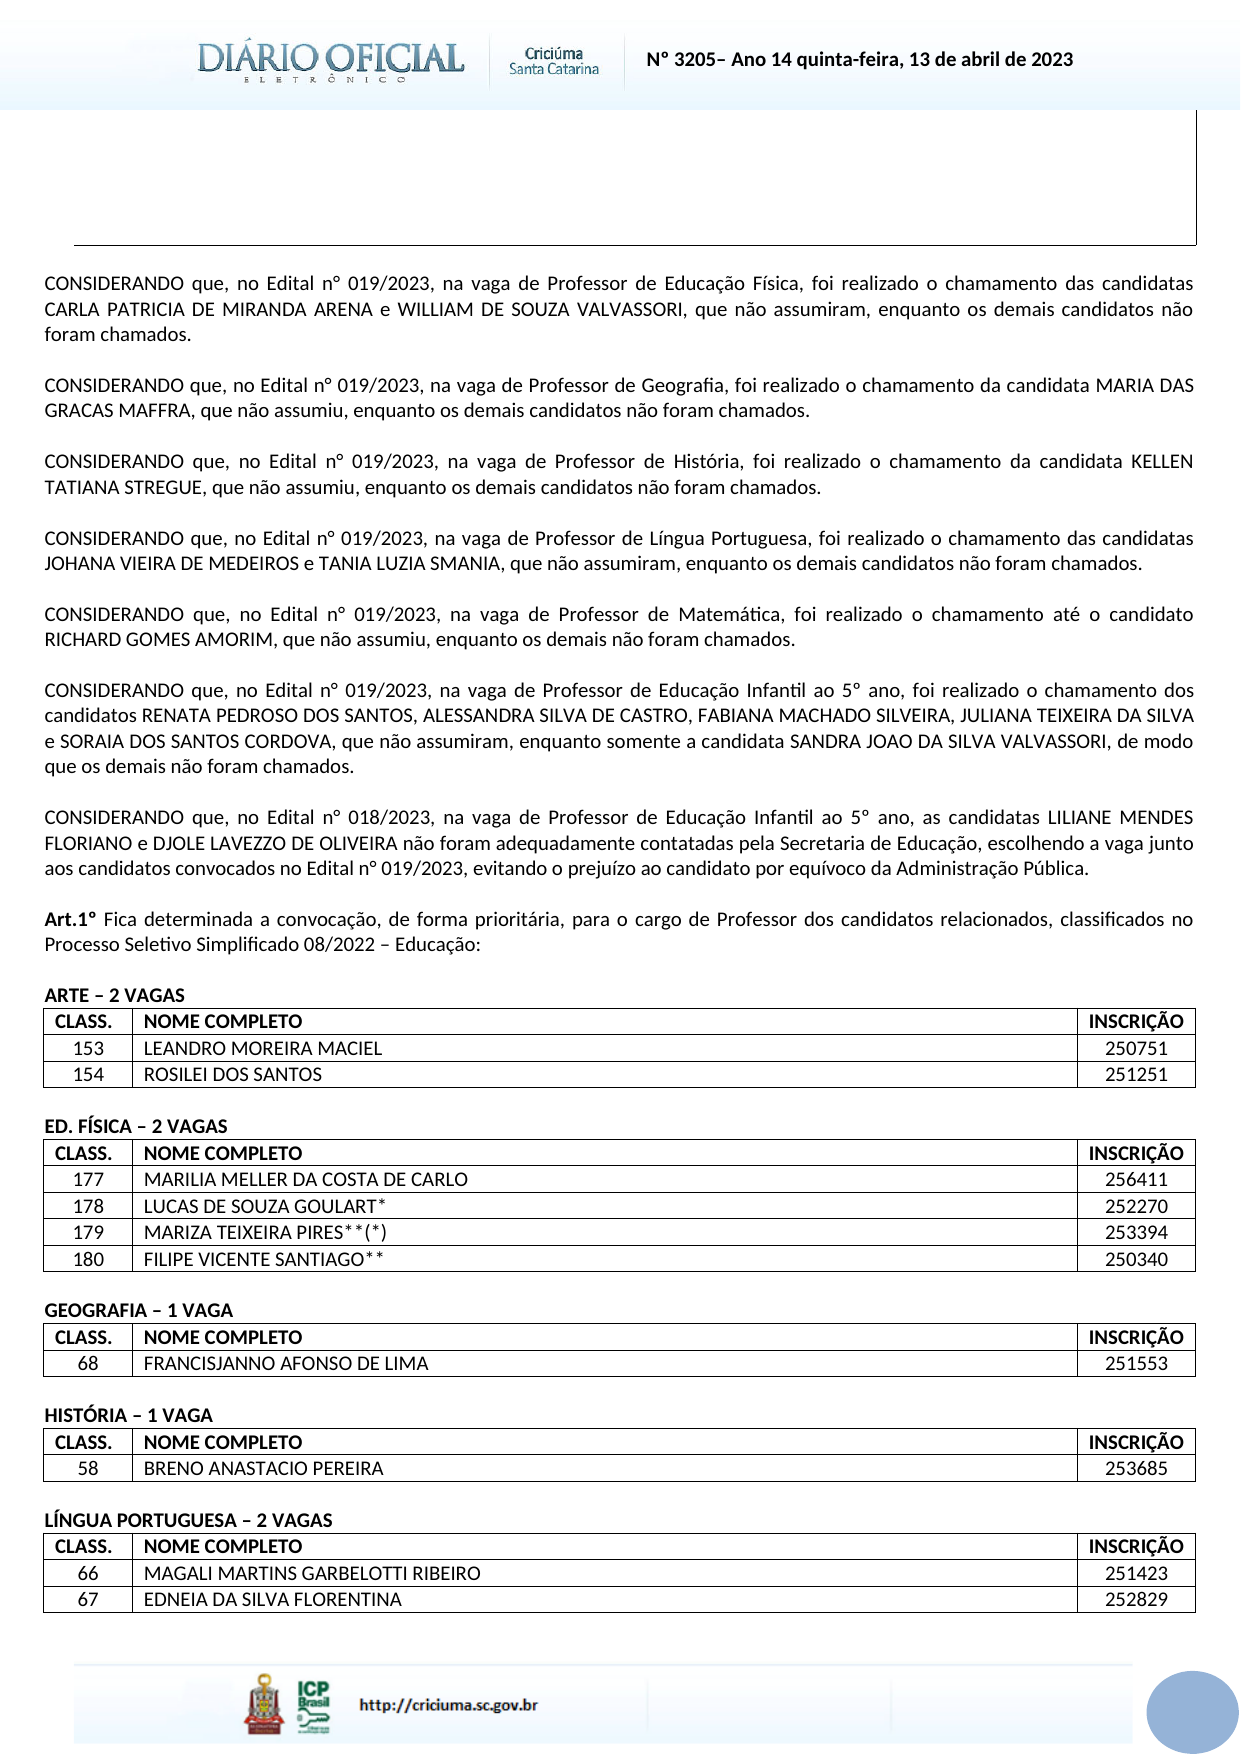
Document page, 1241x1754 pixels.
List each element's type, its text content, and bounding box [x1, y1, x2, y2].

table_header NOME COMPLETO [133, 1009, 1077, 1034]
table_cell 256411 [1078, 1166, 1195, 1192]
table_cell 253685 [1078, 1455, 1195, 1481]
text CONSIDERANDO que, no Edital n° 019/2023, na vaga de Professor de Matemática, foi realizado o chamamento até o candidato RICHARD GOMES AMORIM, que não assumiu, enquanto os demais não foram chamados. [44, 601, 1196, 652]
table_header NOME COMPLETO [133, 1140, 1077, 1165]
text GEOGRAFIA – 1 VAGA [44, 1298, 1196, 1323]
table_cell 178 [44, 1193, 132, 1218]
table_header INSCRIÇÃO [1078, 1429, 1195, 1454]
table_cell 177 [44, 1166, 132, 1192]
text Art.1º Fica determinada a convocação, de forma prioritária, para o cargo de Professor dos candidatos relacionados, classificados no Processo Seletivo Simplificado 08/2022 – Educação: [44, 906, 1196, 957]
table_cell ROSILEI DOS SANTOS [133, 1062, 1077, 1087]
text ED. FÍSICA – 2 VAGAS [44, 1113, 1196, 1139]
table_cell 153 [44, 1035, 132, 1061]
table_cell 250751 [1078, 1035, 1195, 1061]
table_header INSCRIÇÃO [1078, 1009, 1195, 1034]
text CONSIDERANDO que, no Edital n° 019/2023, na vaga de Professor de Educação Infantil ao 5º ano, foi realizado o chamamento dos candidatos RENATA PEDROSO DOS SANTOS, ALESSANDRA SILVA DE CASTRO, FABIANA MACHADO SILVEIRA, JULIANA TEIXEIRA DA SILVA e SORAIA DOS SANTOS CORDOVA, que não assumiram, enquanto somente a candidata SANDRA JOAO DA SILVA VALVASSORI, de modo que os demais não foram chamados. [44, 677, 1196, 779]
text CONSIDERANDO que, no Edital n° 018/2023, na vaga de Professor de Educação Infantil ao 5º ano, as candidatas LILIANE MENDES FLORIANO e DJOLE LAVEZZO DE OLIVEIRA não foram adequadamente contatadas pela Secretaria de Educação, escolhendo a vaga junto aos candidatos convocados no Edital n° 019/2023, evitando o prejuízo ao candidato por equívoco da Administração Pública. [44, 804, 1196, 881]
table_header INSCRIÇÃO [1078, 1324, 1195, 1349]
table_header INSCRIÇÃO [1078, 1534, 1195, 1559]
table_cell MARILIA MELLER DA COSTA DE CARLO [133, 1166, 1077, 1192]
table_cell LEANDRO MOREIRA MACIEL [133, 1035, 1077, 1061]
table_cell EDNEIA DA SILVA FLORENTINA [133, 1587, 1077, 1612]
text ARTE – 2 VAGAS [44, 982, 1196, 1008]
table_cell 250340 [1078, 1246, 1195, 1271]
table_cell 251553 [1078, 1351, 1195, 1376]
table_cell 252270 [1078, 1193, 1195, 1218]
table_cell MARIZA TEIXEIRA PIRES**(*) [133, 1219, 1077, 1245]
table_header CLASS. [44, 1140, 132, 1165]
table_header CLASS. [44, 1534, 132, 1559]
text CONSIDERANDO que, no Edital n° 019/2023, na vaga de Professor de História, foi realizado o chamamento da candidata KELLEN TATIANA STREGUE, que não assumiu, enquanto os demais candidatos não foram chamados. [44, 448, 1196, 499]
table_header CLASS. [44, 1324, 132, 1349]
table_header CLASS. [44, 1429, 132, 1454]
table_header NOME COMPLETO [133, 1324, 1077, 1349]
table_cell 253394 [1078, 1219, 1195, 1245]
table_cell 67 [44, 1587, 132, 1612]
table_cell FILIPE VICENTE SANTIAGO** [133, 1246, 1077, 1271]
table_cell 252829 [1078, 1587, 1195, 1612]
text HISTÓRIA – 1 VAGA [44, 1402, 1196, 1428]
table_header CLASS. [44, 1009, 132, 1034]
table_cell 179 [44, 1219, 132, 1245]
table_cell BRENO ANASTACIO PEREIRA [133, 1455, 1077, 1481]
text CONSIDERANDO que, no Edital n° 019/2023, na vaga de Professor de Língua Portuguesa, foi realizado o chamamento das candidatas JOHANA VIEIRA DE MEDEIROS e TANIA LUZIA SMANIA, que não assumiram, enquanto os demais candidatos não foram chamados. [44, 525, 1196, 576]
table_cell 251423 [1078, 1560, 1195, 1586]
table_cell MAGALI MARTINS GARBELOTTI RIBEIRO [133, 1560, 1077, 1586]
table_cell 66 [44, 1560, 132, 1586]
table_header INSCRIÇÃO [1078, 1140, 1195, 1165]
text CONSIDERANDO que, no Edital n° 019/2023, na vaga de Professor de Geografia, foi realizado o chamamento da candidata MARIA DAS GRACAS MAFFRA, que não assumiu, enquanto os demais candidatos não foram chamados. [44, 372, 1196, 423]
table_header NOME COMPLETO [133, 1534, 1077, 1559]
table_cell 58 [44, 1455, 132, 1481]
table_cell 68 [44, 1351, 132, 1376]
table_cell 251251 [1078, 1062, 1195, 1087]
table_cell 180 [44, 1246, 132, 1271]
table_cell FRANCISJANNO AFONSO DE LIMA [133, 1351, 1077, 1376]
table_header NOME COMPLETO [133, 1429, 1077, 1454]
table_cell 154 [44, 1062, 132, 1087]
table_cell LUCAS DE SOUZA GOULART* [133, 1193, 1077, 1218]
text LÍNGUA PORTUGUESA – 2 VAGAS [44, 1507, 1196, 1533]
text CONSIDERANDO que, no Edital n° 019/2023, na vaga de Professor de Educação Física, foi realizado o chamamento das candidatas CARLA PATRICIA DE MIRANDA ARENA e WILLIAM DE SOUZA VALVASSORI, que não assumiram, enquanto os demais candidatos não foram chamados. [44, 271, 1196, 347]
